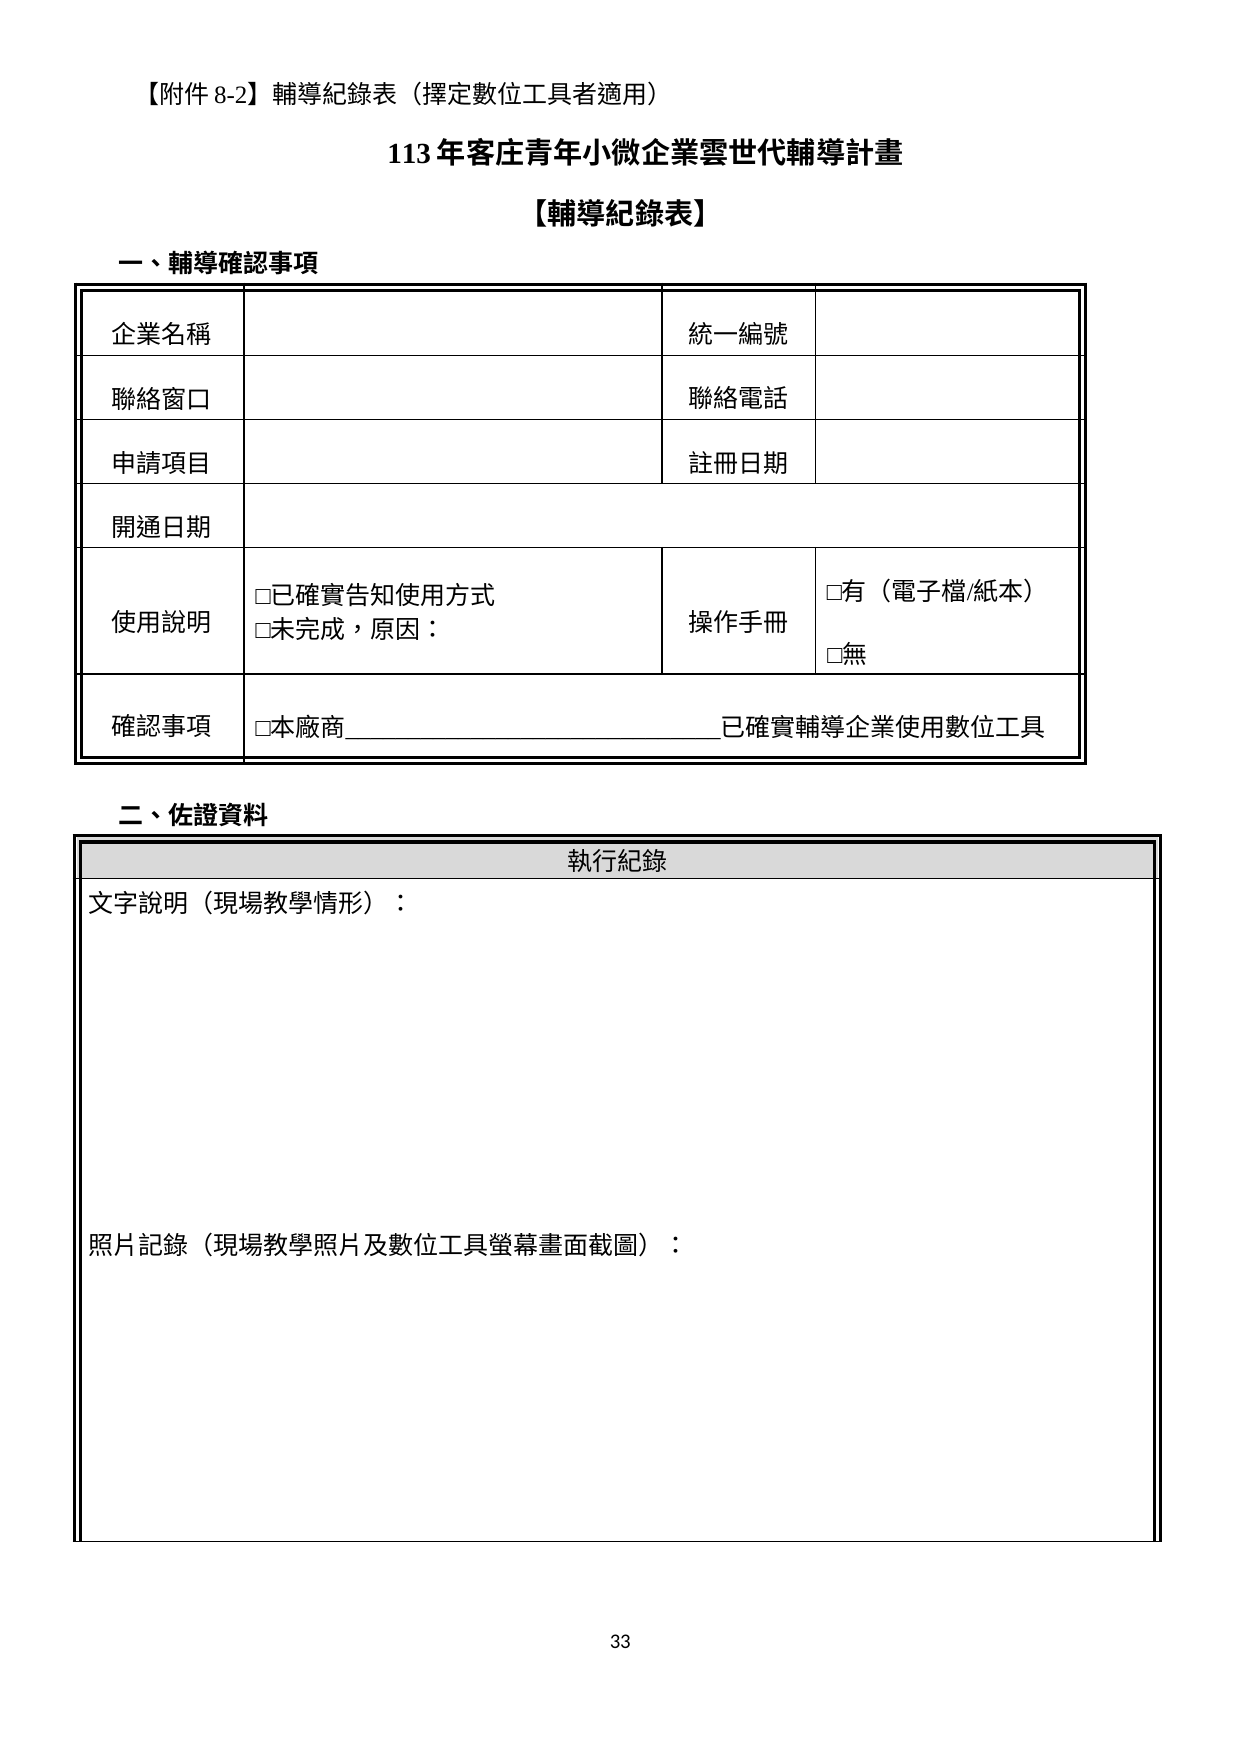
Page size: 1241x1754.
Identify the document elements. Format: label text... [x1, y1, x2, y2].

table_header 執行紀錄 [77, 837, 1158, 878]
table_cell □有（電子檔/紙本） □無 [816, 548, 1078, 673]
table_cell 文字說明（現場教學情形）： 照片記錄（現場教學照片及數位工具螢幕畫面截圖）： [82, 879, 1153, 1541]
table_cell 開通日期 [83, 484, 243, 547]
table_header 企業名稱 [79, 286, 243, 354]
table_cell 聯絡窗口 [83, 356, 243, 419]
table_cell 確認事項 [83, 675, 243, 756]
table_cell 聯絡電話 [663, 356, 815, 419]
table_cell 註冊日期 [663, 420, 815, 483]
table_header [816, 292, 1078, 354]
table_cell [816, 420, 1078, 483]
table_header [245, 292, 661, 354]
table_cell [245, 484, 1078, 547]
text 二、佐證資料 [118, 784, 1122, 834]
table_cell [245, 356, 661, 419]
text 【附件8-2】輔導紀錄表（擇定數位工具者適用） [134, 75, 1122, 111]
table_cell [245, 420, 661, 483]
text 一、輔導確認事項 [118, 233, 1122, 283]
table_cell □本廠商______________________________已確實輔導企業使用數位工具 [245, 675, 1078, 756]
text 113年客庄青年小微企業雲世代輔導計畫 [168, 129, 1122, 172]
table_cell 申請項目 [83, 420, 243, 483]
table_cell 使用說明 [83, 548, 243, 673]
table_cell □已確實告知使用方式 □未完成，原因： [245, 548, 661, 673]
text 【輔導紀錄表】 [118, 190, 1122, 233]
table_cell 操作手冊 [663, 548, 815, 673]
table_cell [816, 356, 1078, 419]
table_header 統一編號 [663, 292, 815, 354]
table_header [816, 286, 1083, 354]
